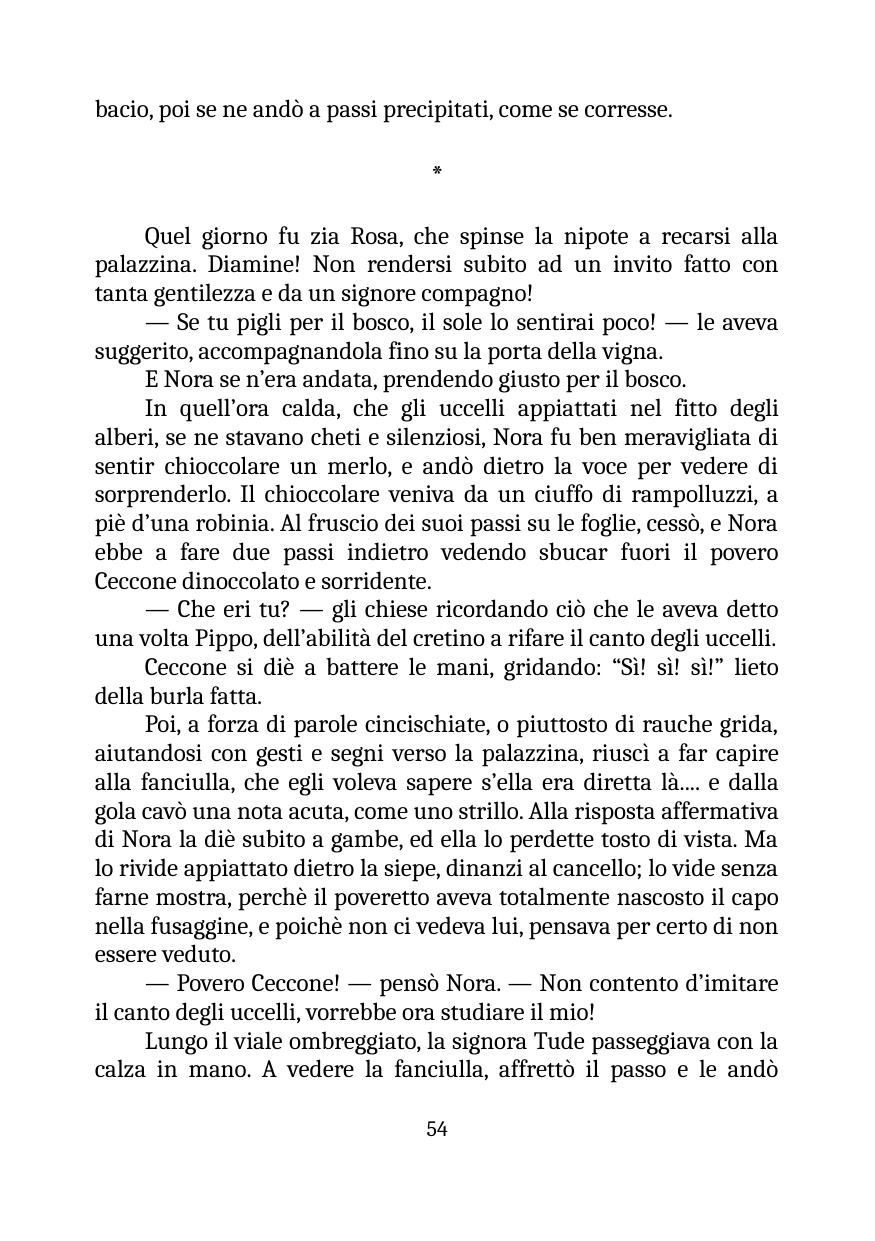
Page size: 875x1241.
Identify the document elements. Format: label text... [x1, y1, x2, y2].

text Lungo il viale ombreggiato, la signora Tude passeggiava con la calza in mano. A vedere la fanciulla, affrettò il passo e le andò [94, 1027, 779, 1084]
text — Che eri tu? — gli chiese ricordando ciò che le aveva detto una volta Pippo, dell’abilità del cretino a rifare il canto degli uccelli. [94, 595, 779, 653]
text In quell’ora calda, che gli uccelli appiattati nel fitto degli alberi, se ne stavano cheti e silenziosi, Nora fu ben meravigliata di sentir chioccolare un merlo, e andò dietro la voce per vedere di sorprenderlo. Il chioccolare veniva da un ciuffo di rampolluzzi, a piè d’una robinia. Al fruscio dei suoi passi su le foglie, cessò, e Nora ebbe a fare due passi indietro vedendo sbucar fuori il povero Ceccone dinoccolato e sorridente. [94, 394, 779, 595]
text bacio, poi se ne andò a passi precipitati, come se corresse. [94, 94, 779, 123]
text Ceccone si diè a battere le mani, gridando: “Sì! sì! sì!” lieto della burla fatta. [94, 653, 779, 710]
text E Nora se n’era andata, prendendo giusto per il bosco. [94, 365, 779, 394]
text — Povero Ceccone! — pensò Nora. — Non contento d’imitare il canto degli uccelli, vorrebbe ora studiare il mio! [94, 969, 779, 1027]
text Poi, a forza di parole cincischiate, o piuttosto di rauche grida, aiutandosi con gesti e segni verso la palazzina, riuscì a far capire alla fanciulla, che egli voleva sapere s’ella era diretta là.... e dalla gola cavò una nota acuta, come uno strillo. Alla risposta affermativa di Nora la diè subito a gambe, ed ella lo perdette tosto di vista. Ma lo rivide appiattato dietro la siepe, dinanzi al cancello; lo vide senza farne mostra, perchè il poveretto aveva totalmente nascosto il capo nella fusaggine, e poichè non ci vedeva lui, pensava per certo di non essere veduto. [94, 710, 779, 969]
text — Se tu pigli per il bosco, il sole lo sentirai poco! — le aveva suggerito, accompagnandola fino su la porta della vigna. [94, 308, 779, 365]
text * [94, 159, 779, 192]
text Quel giorno fu zia Rosa, che spinse la nipote a recarsi alla palazzina. Diamine! Non rendersi subito ad un invito fatto con tanta gentilezza e da un signore compagno! [94, 222, 779, 308]
